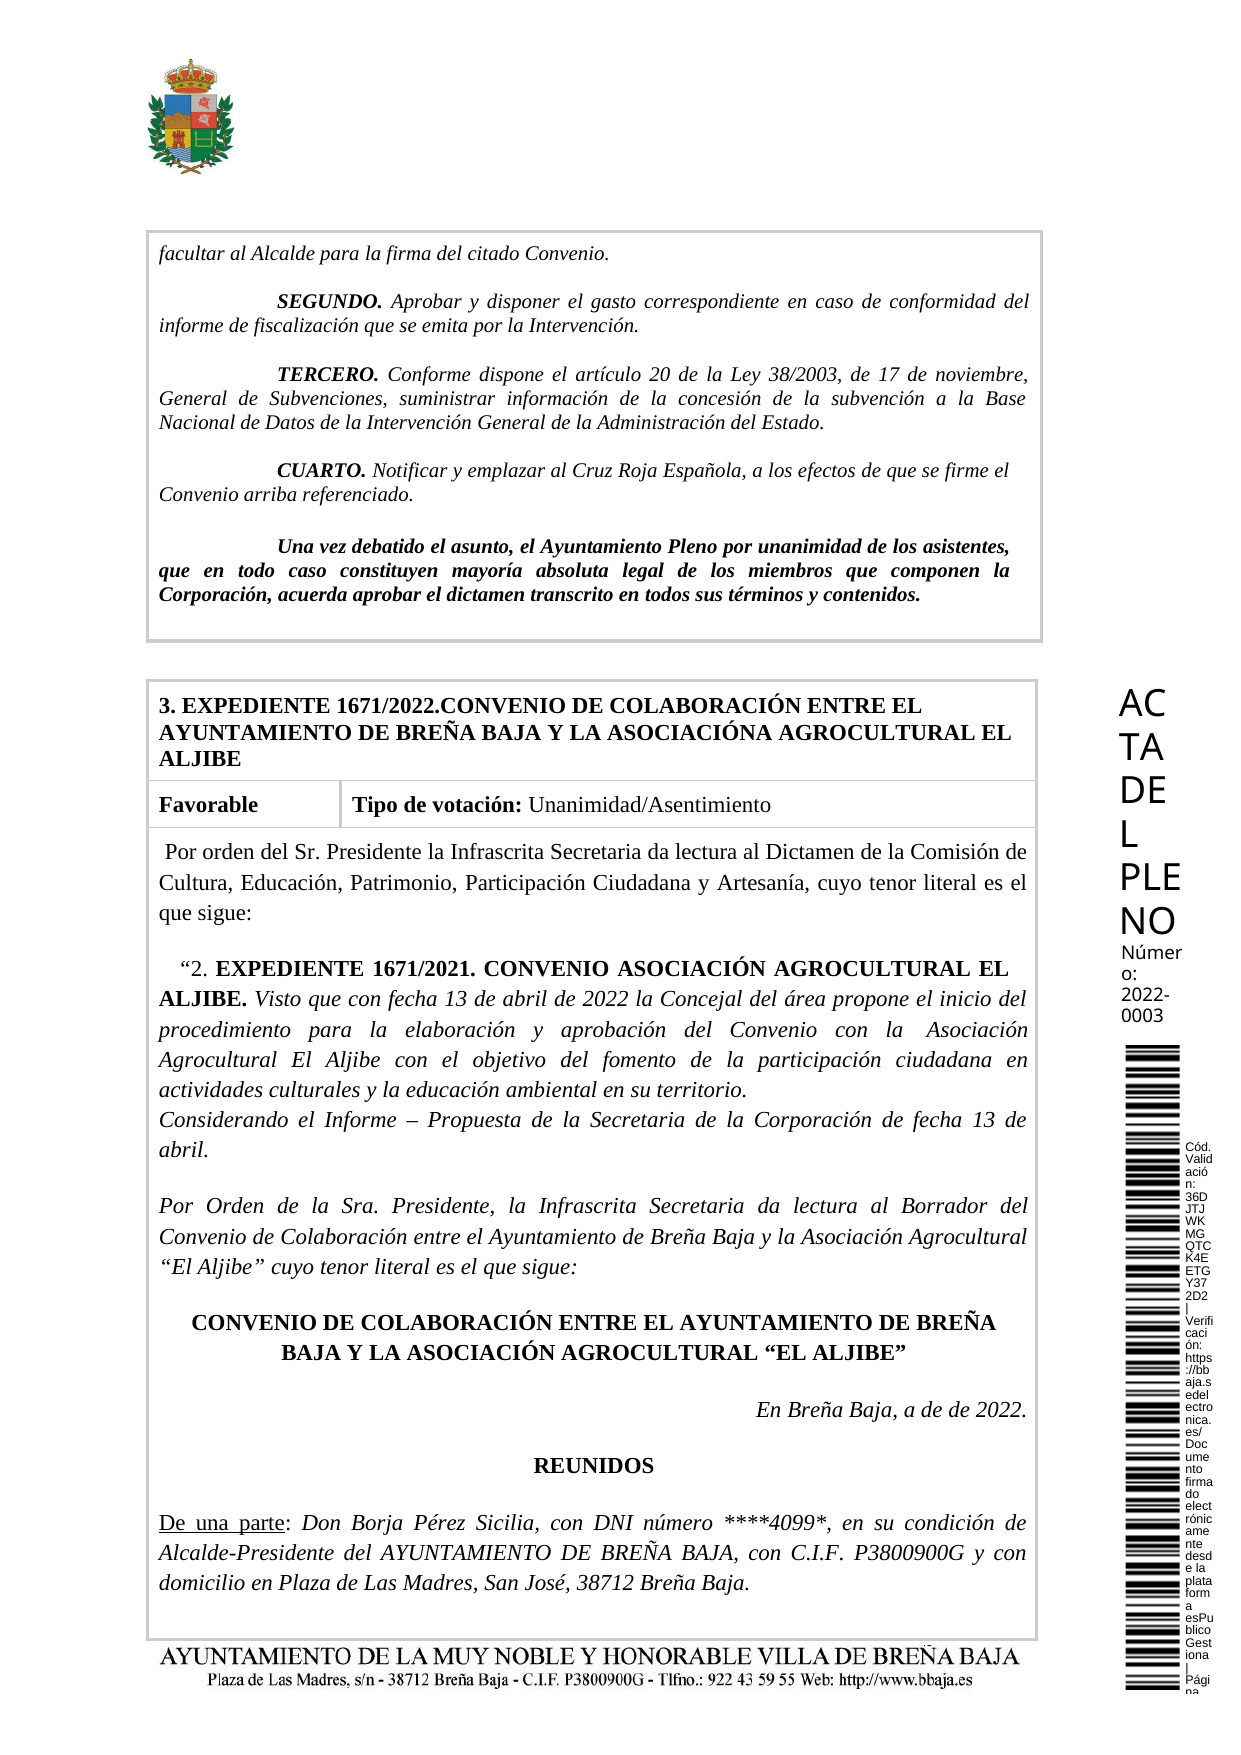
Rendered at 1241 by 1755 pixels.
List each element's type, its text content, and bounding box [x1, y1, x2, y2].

text Cód. Validación: 36DJTJWKMGQTCK4EETGY372D2 | Verificación: https://bbaja.sedelectronica.es/ Documento firmado electrónicamente desde la plataforma esPublico Gestiona | Página 14 de 23 [1185, 1142, 1214, 1693]
text facultar al Alcalde para la firma del citado Convenio. [159, 241, 1040, 265]
text CUARTO. Notificar y emplazar al Cruz Roja Española, a los efectos de que se firme el Convenio arriba referenciado. [159, 458, 1011, 506]
table_cell Por orden del Sr. Presidente la Infrascrita Secretaria da lectura al Dictamen de la Comisión de Cultura, Educación, Patrimonio, Participación Ciudadana y Artesanía, cuyo tenor literal es el que sigue: “2. EXPEDIENTE 1671/2021. CONVENIO ASOCIACIÓN AGROCULTURAL EL ALJIBE. Visto que con fecha 13 de abril de 2022 la Concejal del área propone el inicio del procedimiento para la elaboración y aprobación del Convenio con la Asociación Agrocultural El Aljibe con el objetivo del fomento de la participación ciudadana en actividades culturales y la educación ambiental en su territorio. Considerando el Informe – Propuesta de la Secretaria de la Corporación de fecha 13 de abril. Por Orden de la Sra. Presidente, la Infrascrita Secretaria da lectura al Borrador del Convenio de Colaboración entre el Ayuntamiento de Breña Baja y la Asociación Agrocultural “El Aljibe” cuyo tenor literal es el que sigue: CONVENIO DE COLABORACIÓN ENTRE EL AYUNTAMIENTO DE BREÑA BAJA Y LA ASOCIACIÓN AGROCULTURAL “EL ALJIBE” En Breña Baja, a de de 2022. REUNIDOS De una parte: Don Borja Pérez Sicilia, con DNI número ****4099*, en su condición de Alcalde-Presidente del AYUNTAMIENTO DE BREÑA BAJA, con C.I.F. P3800900G y con domicilio en Plaza de Las Madres, San José, 38712 Breña Baja. [149, 828, 1035, 1638]
table_header 3. EXPEDIENTE 1671/2022.CONVENIO DE COLABORACIÓN ENTRE EL AYUNTAMIENTO DE BREÑA BAJA Y LA ASOCIACIÓNA AGROCULTURAL EL ALJIBE [149, 682, 1035, 779]
table_cell Tipo de votación: Unanimidad/Asentimiento [342, 781, 1035, 827]
text ACTA DEL PLENO [1119, 682, 1186, 943]
text Una vez debatido el asunto, el Ayuntamiento Pleno por unanimidad de los asistentes, que en todo caso constituyen mayoría absoluta legal de los miembros que componen la Corporación, acuerda aprobar el dictamen transcrito en todos sus términos y contenidos. [159, 534, 1011, 606]
text Número: 2022-0003 Fecha: 27/05/2022 [1121, 943, 1186, 1027]
text TERCERO. Conforme dispone el artículo 20 de la Ley 38/2003, de 17 de noviembre, General de Subvenciones, suministrar información de la concesión de la subvención a la Base Nacional de Datos de la Intervención General de la Administración del Estado. [159, 362, 1029, 434]
table_cell Favorable [149, 781, 339, 827]
text SEGUNDO. Aprobar y disponer el gasto correspondiente en caso de conformidad del informe de fiscalización que se emita por la Intervención. [159, 289, 1030, 337]
